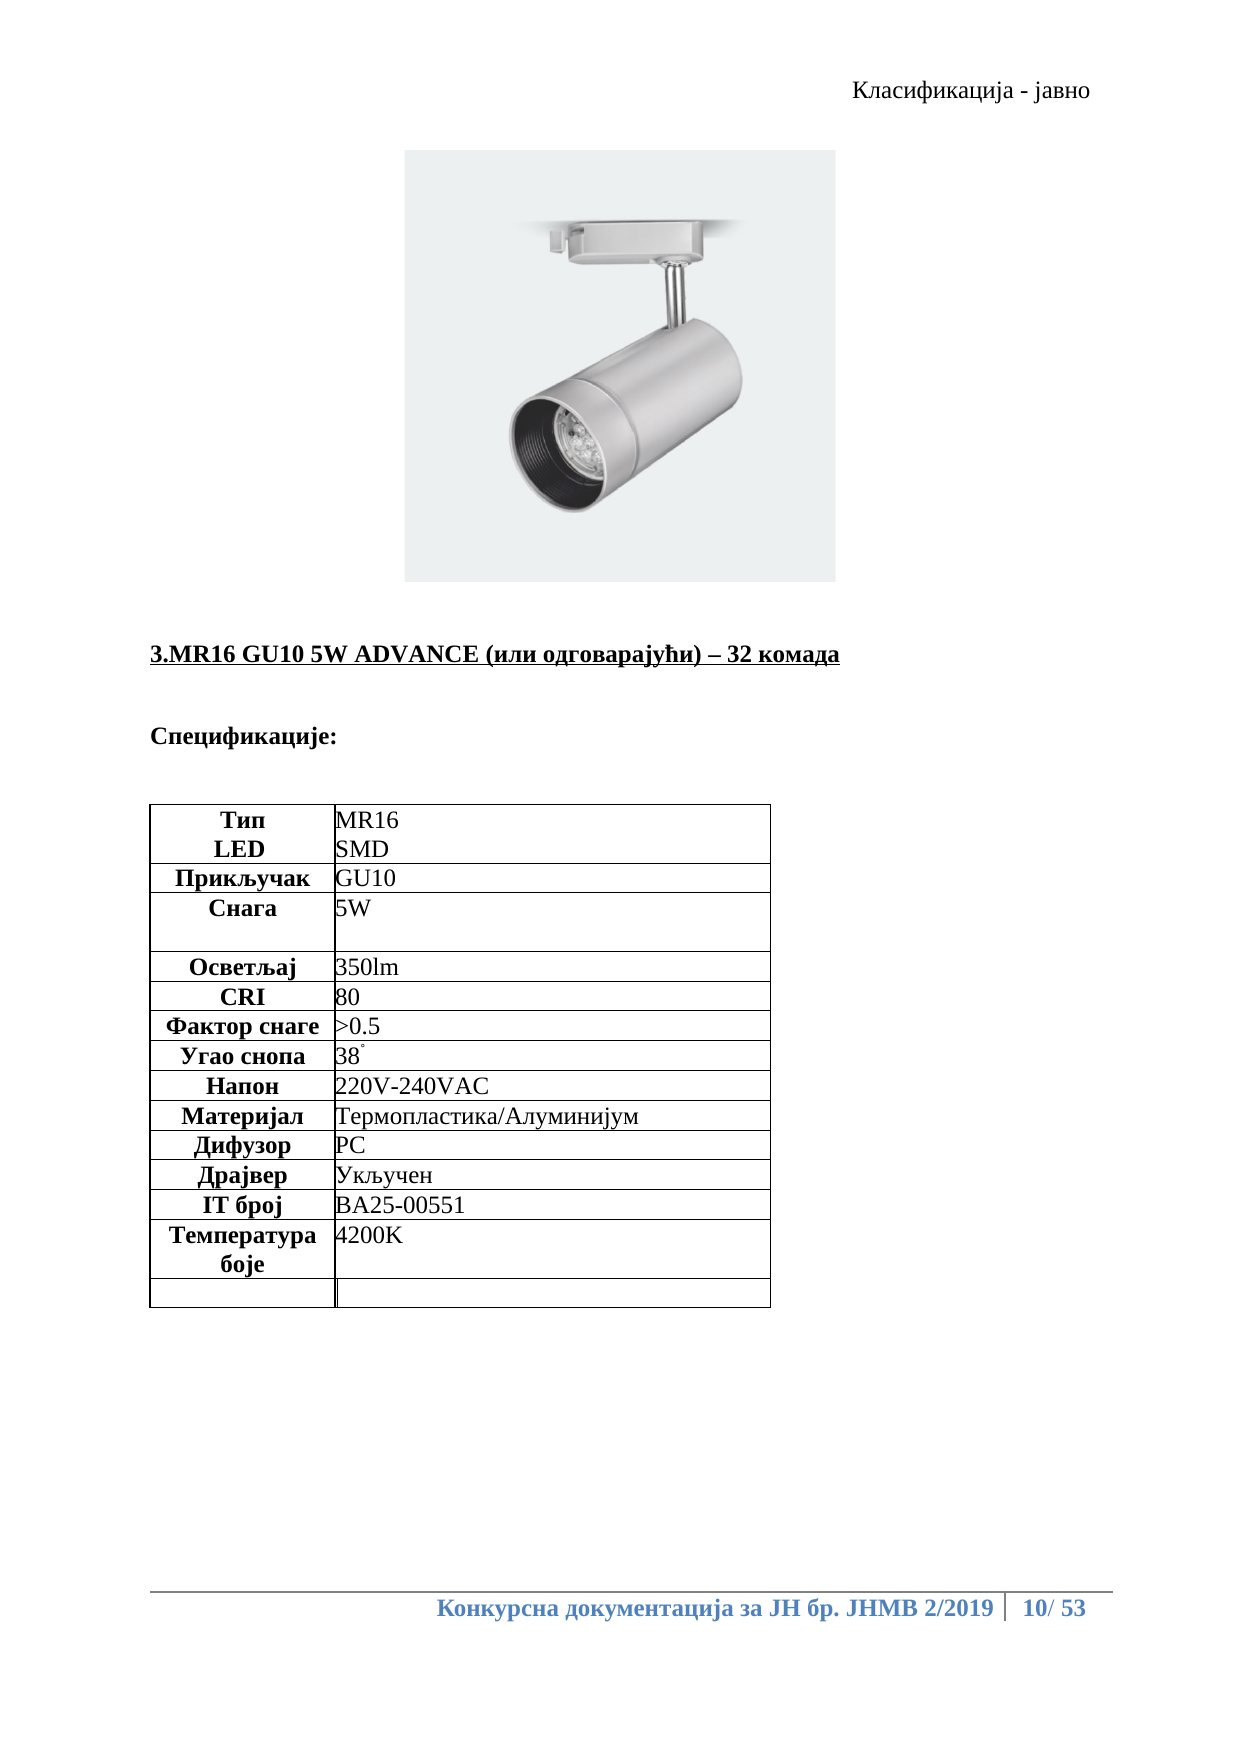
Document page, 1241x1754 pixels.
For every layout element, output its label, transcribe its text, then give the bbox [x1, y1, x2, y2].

table_cell Драјвер [151, 1160, 334, 1189]
table_cell Материјал [151, 1101, 334, 1129]
table_cell Осветљај [151, 952, 334, 981]
table_header MR16 SMD [336, 805, 770, 862]
table_cell Фактор снаге [151, 1011, 334, 1040]
table_cell 350lm [336, 952, 770, 981]
table_cell [151, 1279, 334, 1307]
table_cell Снага [151, 893, 334, 951]
table_header Тип LED [151, 805, 334, 862]
table_cell Укључен [336, 1160, 770, 1189]
table_cell IT број [151, 1190, 334, 1219]
table_cell Дифузор [151, 1131, 334, 1159]
table_cell GU10 [336, 864, 770, 892]
table_cell 220V-240VAC [336, 1071, 770, 1100]
table_cell >0.5 [336, 1011, 770, 1040]
table_cell Термопластика/Алуминијум [336, 1101, 770, 1129]
table_cell Угао снопа [151, 1041, 334, 1070]
table_cell BA25-00551 [336, 1190, 770, 1219]
table_cell Напон [151, 1071, 334, 1100]
text 3.MR16 GU10 5W ADVANCE (или одговарајући) – 32 комада [150, 639, 1090, 667]
table_cell PC [336, 1131, 770, 1159]
text Спецификације: [150, 721, 1090, 750]
table_cell 5W [336, 893, 770, 951]
table_cell CRI [151, 982, 334, 1010]
table_cell Температура боје [151, 1220, 334, 1277]
table_cell Прикључак [151, 864, 334, 892]
table_cell [338, 1279, 770, 1307]
table_cell 38˚ [336, 1041, 770, 1070]
table_cell 80 [336, 982, 770, 1010]
table_cell 4200K [336, 1220, 770, 1277]
